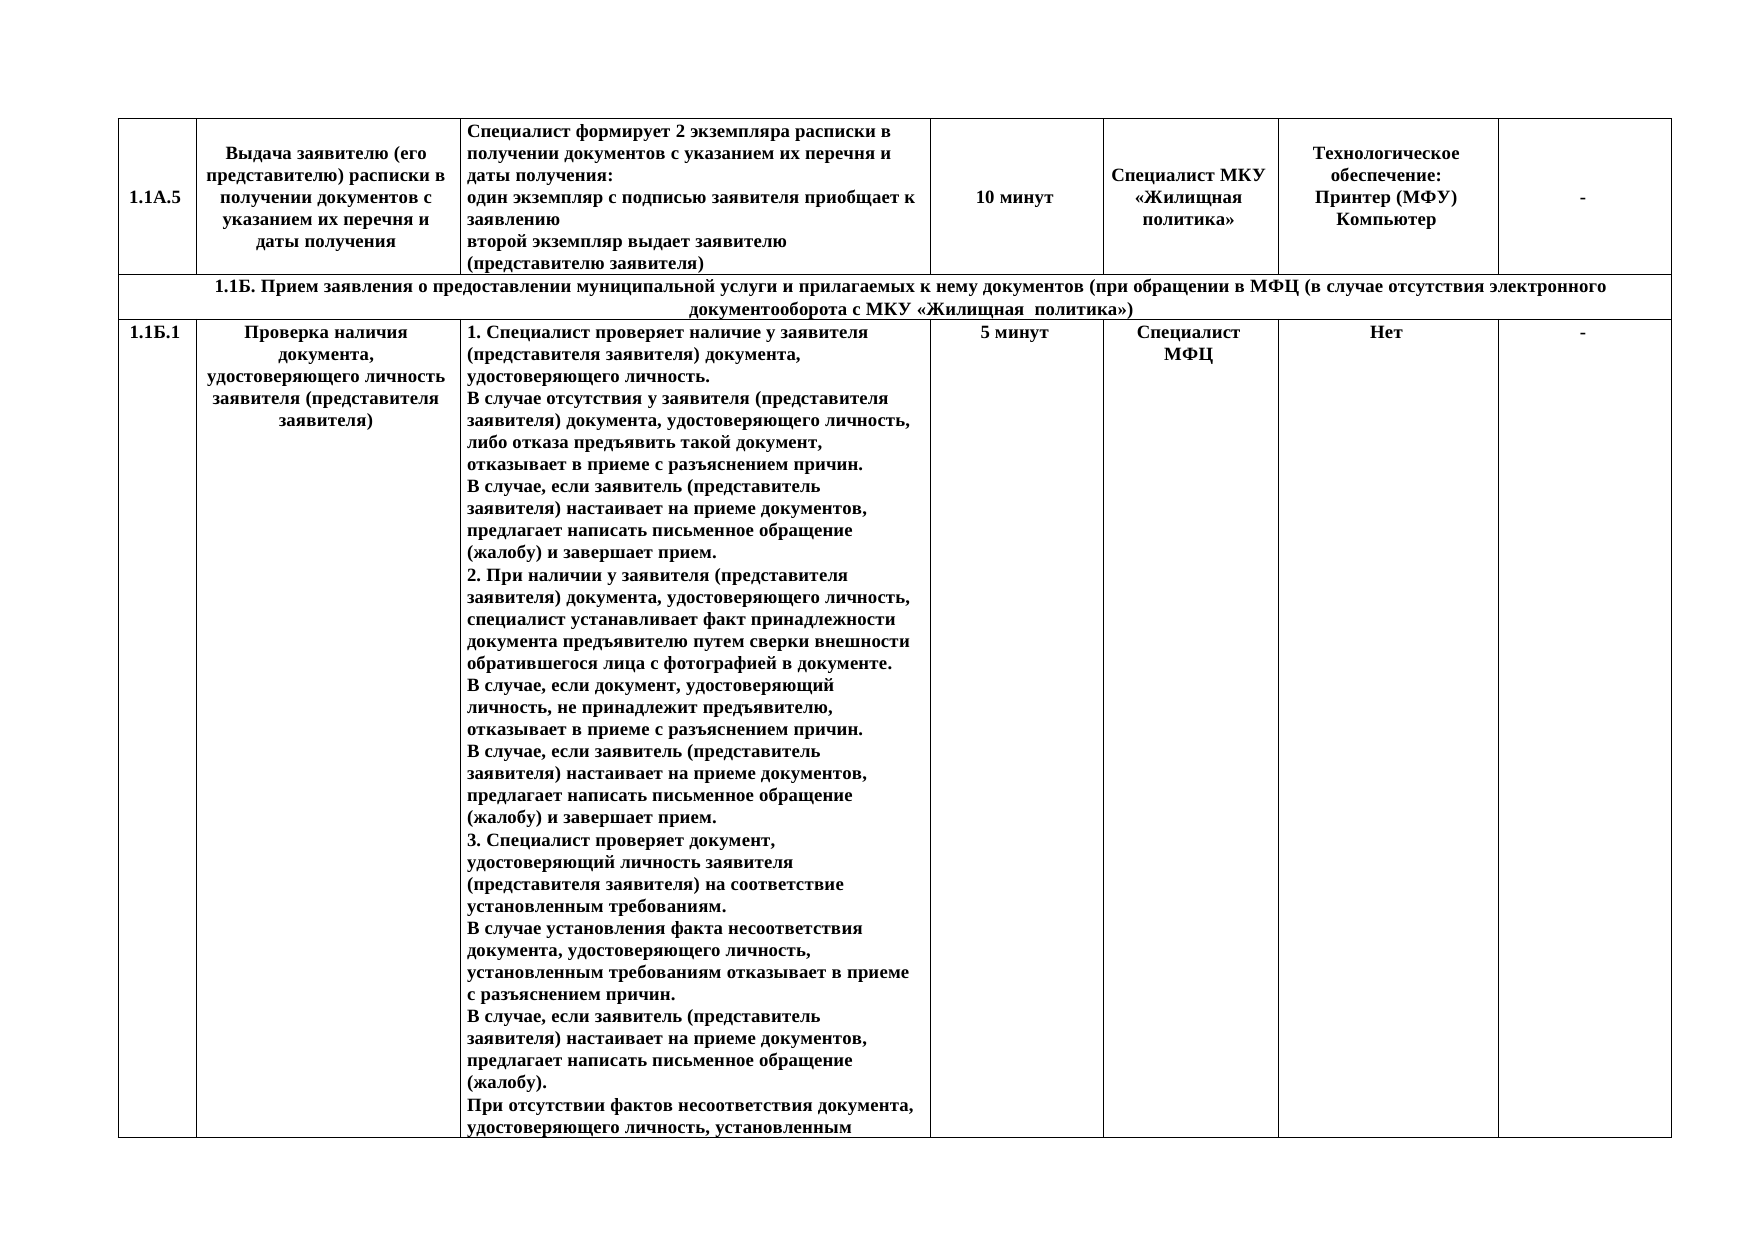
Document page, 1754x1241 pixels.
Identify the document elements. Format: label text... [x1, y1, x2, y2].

table_cell Специалист МКУ «Жилищная политика» [1104, 119, 1278, 274]
table_cell - [1499, 320, 1671, 1137]
table_cell Специалист формирует 2 экземпляра расписки в получении документов с указанием их перечня и даты получения: один экземпляр с подписью заявителя приобщает к заявлению второй экземпляр выдает заявителю (представителю заявителя) [461, 119, 930, 274]
table_cell Технологическое обеспечение: Принтер (МФУ) Компьютер [1279, 119, 1498, 274]
table_cell 1.1Б. Прием заявления о предоставлении муниципальной услуги и прилагаемых к нему документов (при обращении в МФЦ (в случае отсутствия электронного документооборота с МКУ «Жилищная политика») [119, 275, 1671, 319]
table_cell 1. Специалист проверяет наличие у заявителя (представителя заявителя) документа, удостоверяющего личность. В случае отсутствия у заявителя (представителя заявителя) документа, удостоверяющего личность, либо отказа предъявить такой документ, отказывает в приеме с разъяснением причин. В случае, если заявитель (представитель заявителя) настаивает на приеме документов, предлагает написать письменное обращение (жалобу) и завершает прием. 2. При наличии у заявителя (представителя заявителя) документа, удостоверяющего личность, специалист устанавливает факт принадлежности документа предъявителю путем сверки внешности обратившегося лица с фотографией в документе. В случае, если документ, удостоверяющий личность, не принадлежит предъявителю, отказывает в приеме с разъяснением причин. В случае, если заявитель (представитель заявителя) настаивает на приеме документов, предлагает написать письменное обращение (жалобу) и завершает прием. 3. Специалист проверяет документ, удостоверяющий личность заявителя (представителя заявителя) на соответствие установленным требованиям. В случае установления факта несоответствия документа, удостоверяющего личность, установленным требованиям отказывает в приеме с разъяснением причин. В случае, если заявитель (представитель заявителя) настаивает на приеме документов, предлагает написать письменное обращение (жалобу). При отсутствии фактов несоответствия документа, удостоверяющего личность, установленным [461, 320, 930, 1137]
table_cell Выдача заявителю (его представителю) расписки в получении документов с указанием их перечня и даты получения [197, 119, 460, 274]
table_cell Специалист МФЦ [1104, 320, 1278, 1137]
table_cell 1.1Б.1 [119, 320, 196, 1137]
table_cell Нет [1279, 320, 1498, 1137]
table_cell - [1499, 119, 1671, 274]
table_cell 10 минут [931, 119, 1103, 274]
table_cell 5 минут [931, 320, 1103, 1137]
table_cell 1.1А.5 [119, 119, 196, 274]
table_cell Проверка наличия документа, удостоверяющего личность заявителя (представителя заявителя) [197, 320, 460, 1137]
